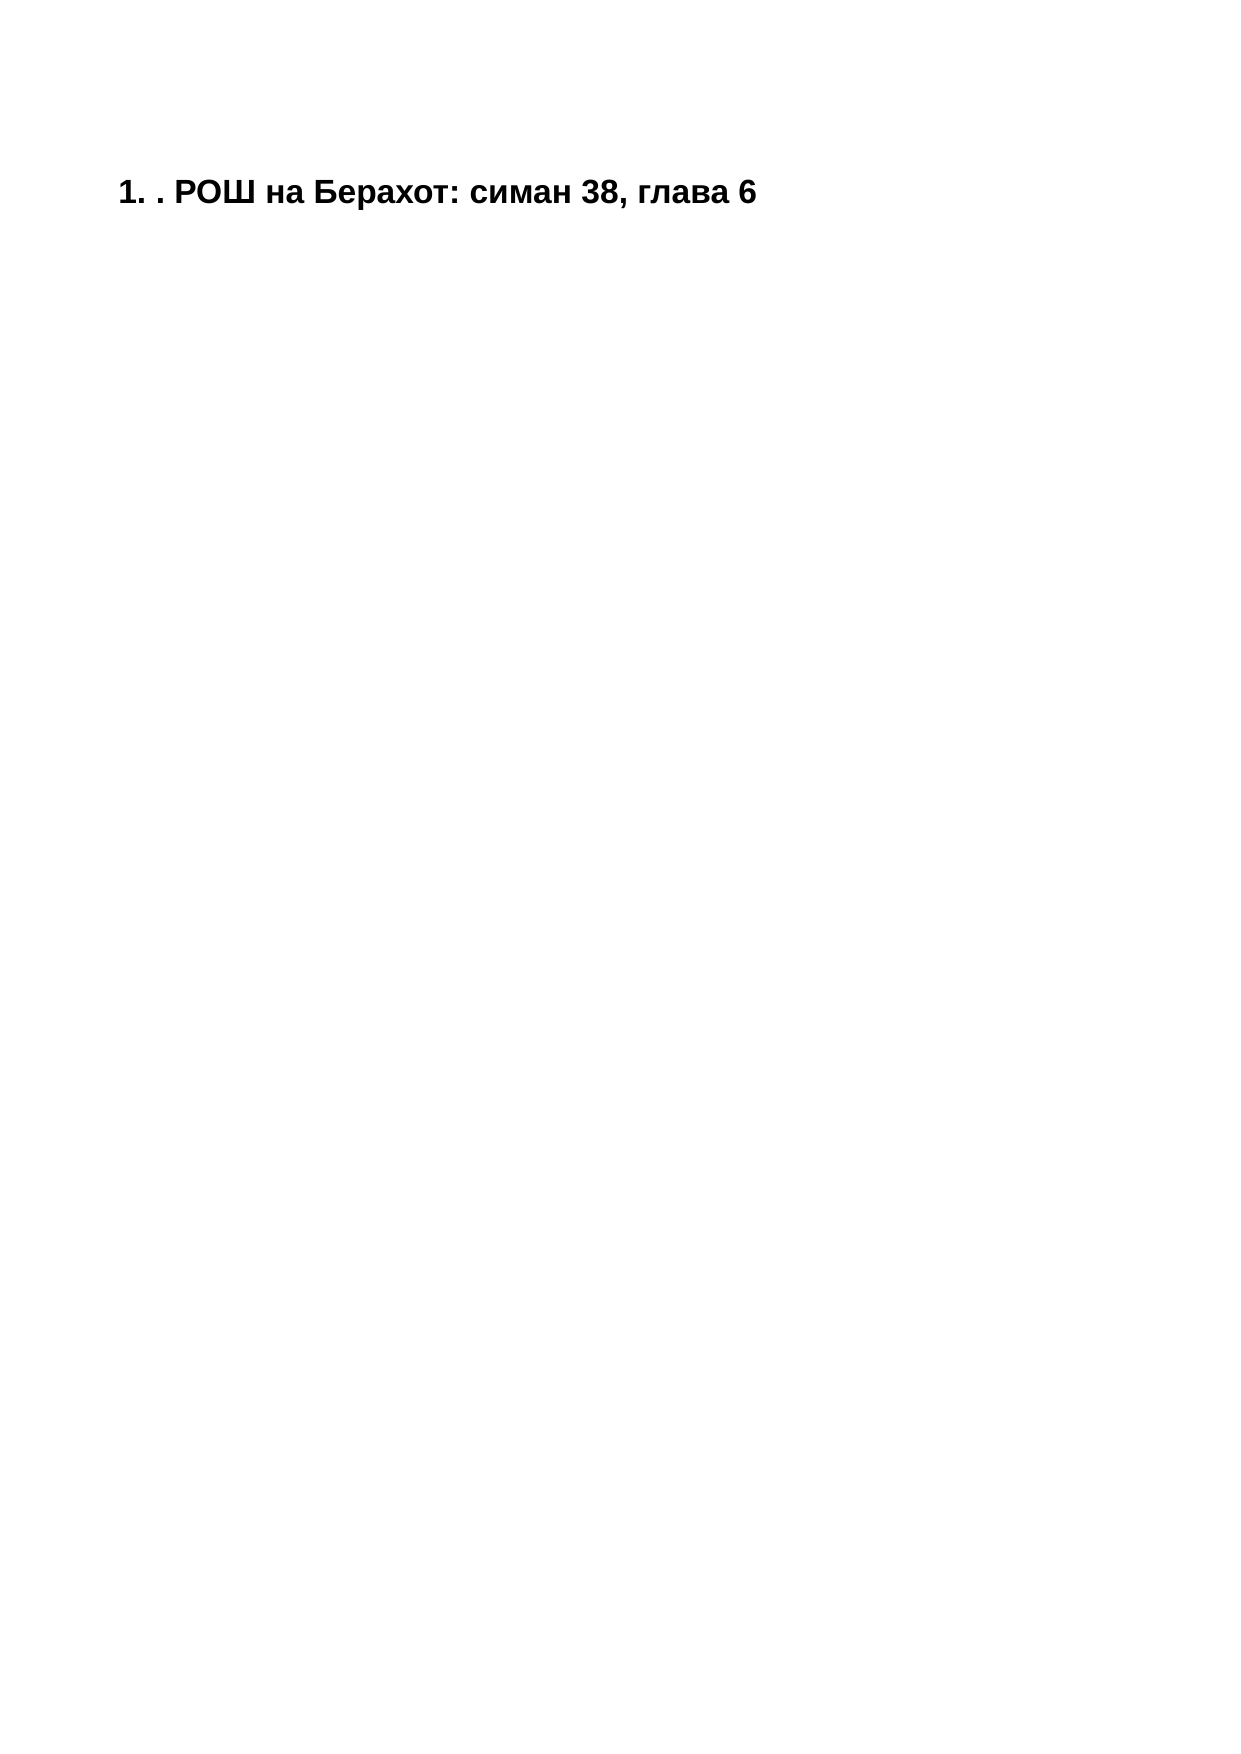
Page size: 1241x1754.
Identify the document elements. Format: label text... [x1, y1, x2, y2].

subtitle . РОШ на Берахот: симан 38, глава 6 [118, 147, 1122, 176]
